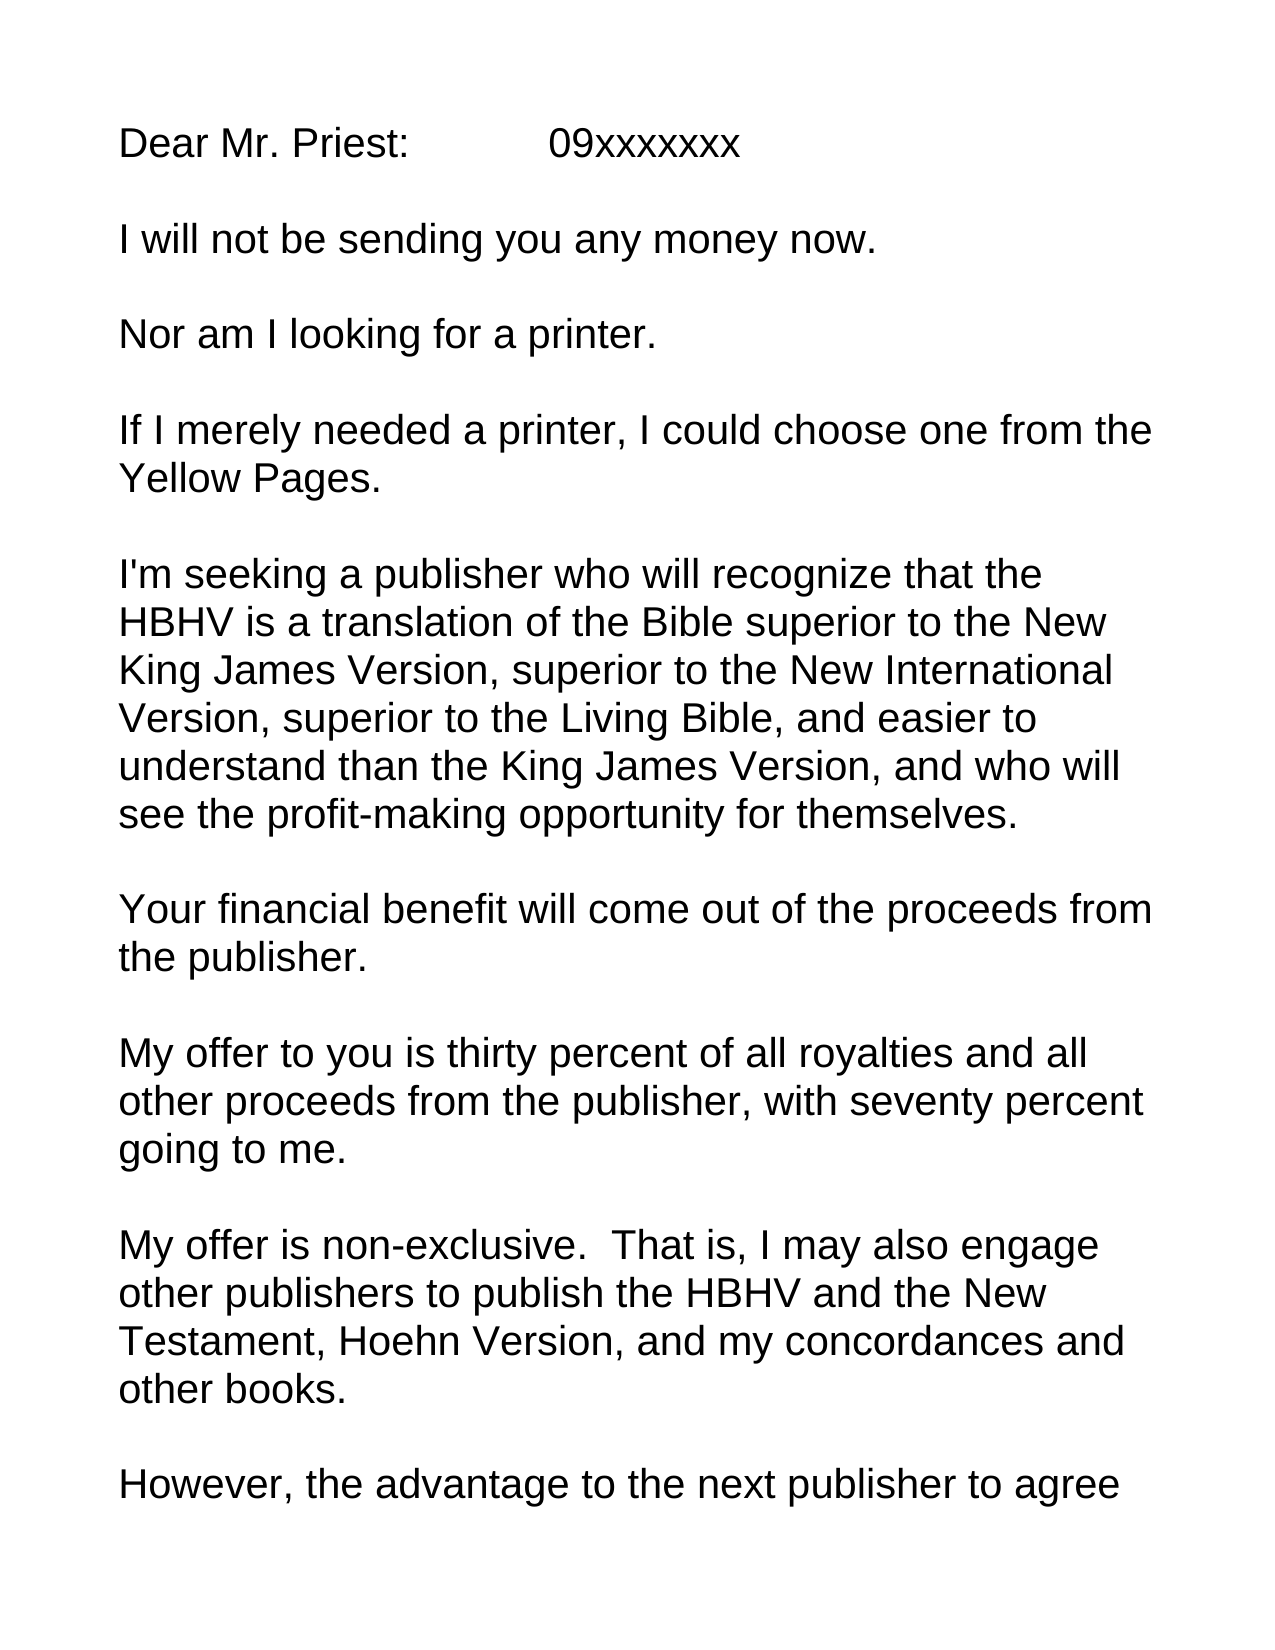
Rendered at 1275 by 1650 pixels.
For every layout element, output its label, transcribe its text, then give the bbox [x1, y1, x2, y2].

text If I merely needed a printer, I could choose one from the Yellow Pages. [118, 406, 1157, 501]
text Your financial benefit will come out of the proceeds from the publisher. [118, 885, 1157, 981]
text I will not be sending you any money now. [118, 214, 1157, 262]
text Dear Mr. Priest: 09xxxxxxx [118, 118, 1157, 166]
text My offer to you is thirty percent of all royalties and all other proceeds from the publisher, with seventy percent going to me. [118, 1028, 1157, 1172]
text However, the advantage to the next publisher to agree [118, 1460, 1157, 1508]
text I'm seeking a publisher who will recognize that the HBHV is a translation of the Bible superior to the New King James Version, superior to the New International Version, superior to the Living Bible, and easier to understand than the King James Version, and who will see the profit-making opportunity for themselves. [118, 549, 1157, 837]
text My offer is non-exclusive. That is, I may also engage other publishers to publish the HBHV and the New Testament, Hoehn Version, and my concordances and other books. [118, 1220, 1157, 1412]
text Nor am I looking for a printer. [118, 310, 1157, 358]
